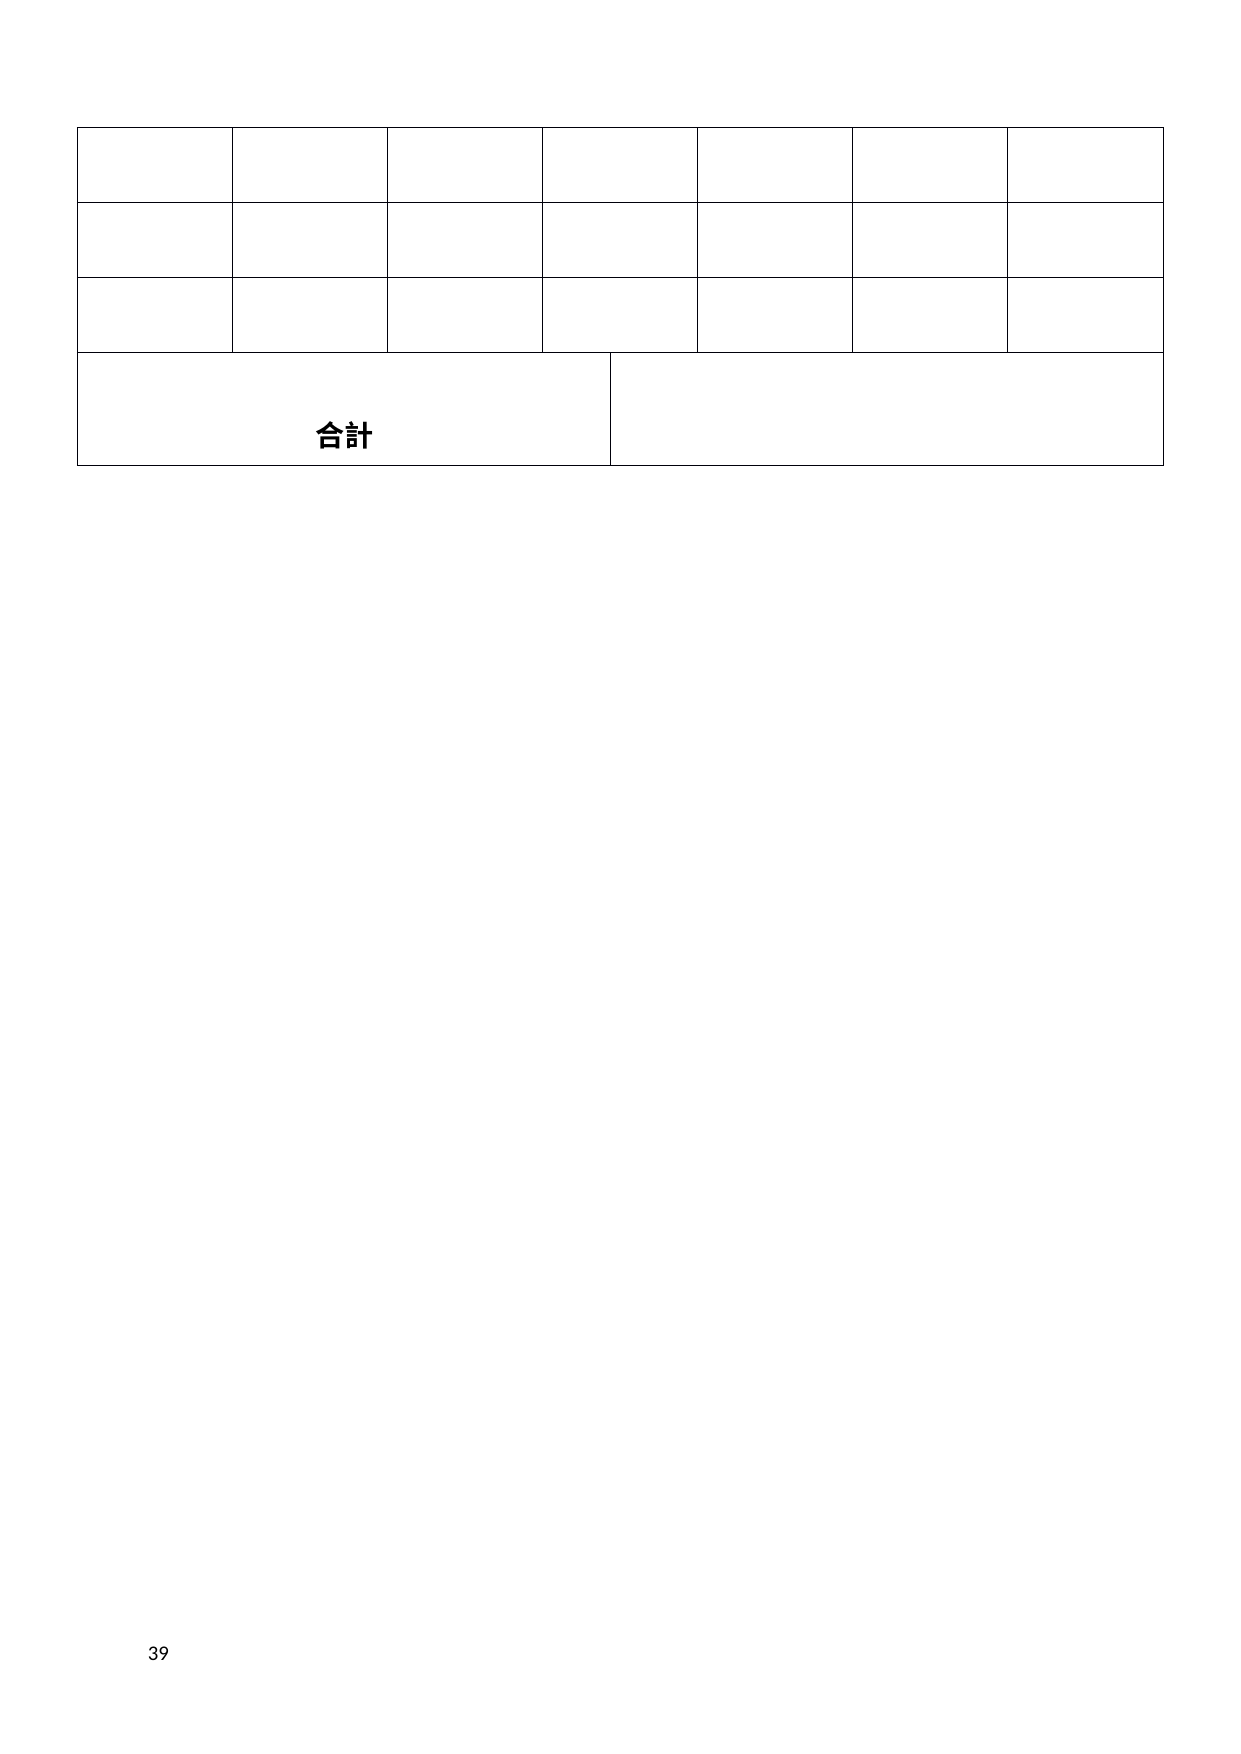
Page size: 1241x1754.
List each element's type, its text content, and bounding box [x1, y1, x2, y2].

table_cell [388, 203, 542, 277]
table_cell [543, 128, 697, 202]
table_cell [1008, 128, 1163, 202]
table_cell [233, 203, 387, 277]
table_cell [1008, 203, 1163, 277]
table_cell [78, 278, 232, 352]
table_cell [543, 278, 697, 352]
table_cell [698, 278, 852, 352]
table_cell [611, 353, 1163, 464]
table_cell [388, 278, 542, 352]
table_cell [233, 128, 387, 202]
table_cell [388, 128, 542, 202]
table_cell [233, 278, 387, 352]
table_cell [853, 278, 1007, 352]
table_cell [78, 128, 232, 202]
table_cell [698, 128, 852, 202]
table_cell [78, 203, 232, 277]
table_cell [698, 203, 852, 277]
table_cell [1008, 278, 1163, 352]
table_cell [853, 128, 1007, 202]
table_cell [853, 203, 1007, 277]
table_cell 合計 [78, 353, 610, 464]
table_cell [543, 203, 697, 277]
